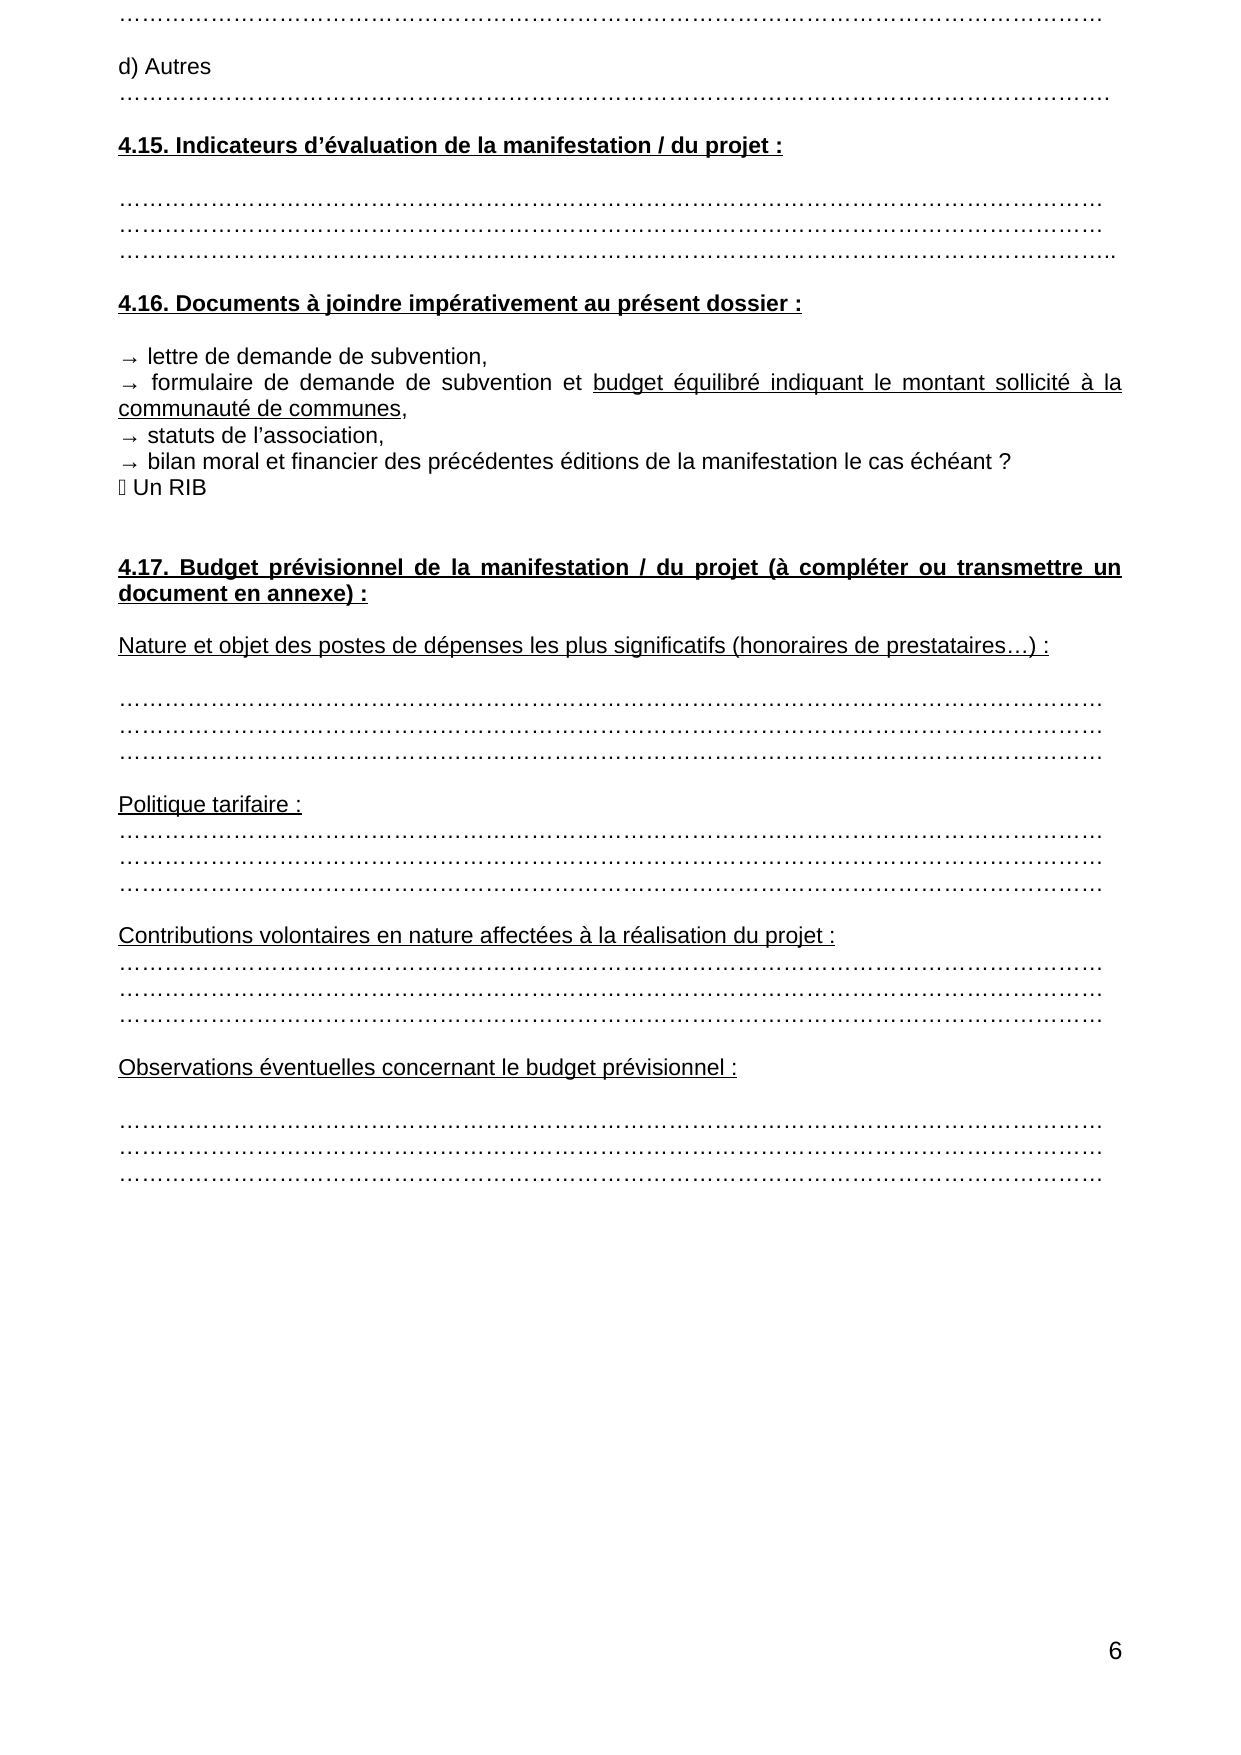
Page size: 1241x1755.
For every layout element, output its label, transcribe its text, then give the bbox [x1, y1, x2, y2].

text ………………………………………………………………………………………………………………… [118, 0, 1122, 26]
text d) Autres [118, 53, 1122, 79]
text ……………………………………………………………………………………………………………………………………………………………………………………………………………………………………………………………………………………………………………………………………………………… [118, 1107, 1122, 1186]
text → formulaire de demande de subvention et budget équilibré indiquant le montant sollicité à la communauté de communes, [118, 369, 1122, 422]
text document en annexe) : [118, 578, 1122, 606]
text ………………………………………………………………………………………………………………… [118, 211, 1122, 237]
text Observations éventuelles concernant le budget prévisionnel : [118, 1054, 1122, 1081]
text  Un RIB [118, 474, 1122, 501]
text ………………………………………………………………………………………………………………….. [118, 237, 1122, 263]
text 4.15. Indicateurs d’évaluation de la manifestation / du projet : [118, 132, 1122, 158]
text Politique tarifaire : [118, 791, 1122, 817]
text → bilan moral et financier des précédentes éditions de la manifestation le cas échéant ? [118, 448, 1122, 474]
text → lettre de demande de subvention, [118, 343, 1122, 369]
text Contributions volontaires en nature affectées à la réalisation du projet : [118, 922, 1122, 949]
text 4.16. Documents à joindre impérativement au présent dossier : [118, 290, 1122, 316]
text ……………………………………………………………………………………………………………………………………………………………………………………………………………………………………………………………………………………………………………………………………………………… [118, 685, 1122, 764]
text ……………………………………………………………………………………………………………………………………………………………………………………………………………………………………………………………………………………………………………………………………………………… [118, 949, 1122, 1028]
text → statuts de l’association, [118, 422, 1122, 448]
text 4.17. Budget prévisionnel de la manifestation / du projet (à compléter ou transmettre un [118, 553, 1122, 576]
text …………………………………………………………………………………………………………………. [118, 79, 1122, 105]
text ……………………………………………………………………………………………………………………………………………………………………………………………………………………………………………………………………………………………………………………………………………………… [118, 817, 1122, 896]
text ………………………………………………………………………………………………………………… [118, 184, 1122, 211]
text Nature et objet des postes de dépenses les plus significatifs (honoraires de prestataires…) : [118, 632, 1122, 659]
